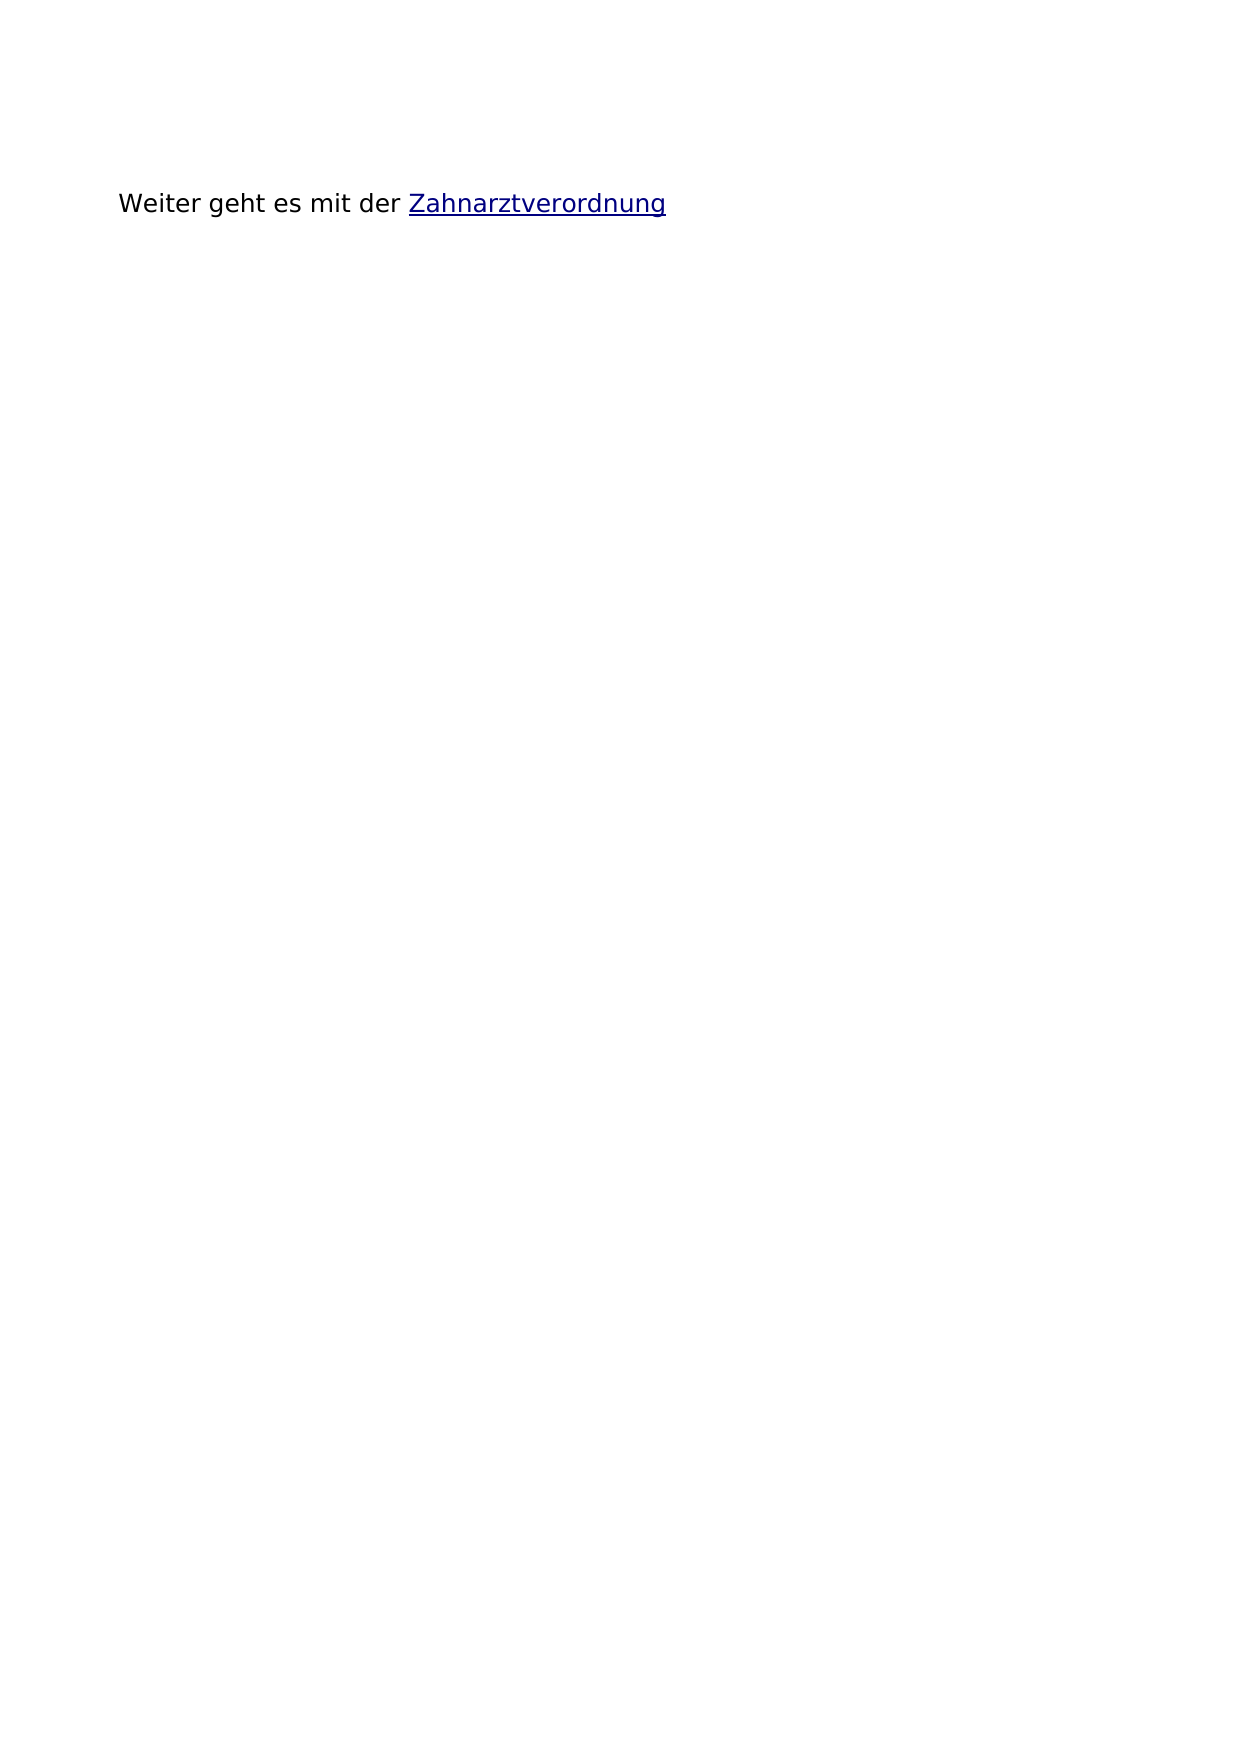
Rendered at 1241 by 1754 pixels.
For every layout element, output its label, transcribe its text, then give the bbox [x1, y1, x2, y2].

text Weiter geht es mit der Zahnarztverordnung [118, 189, 1122, 218]
text [118, 118, 1122, 176]
